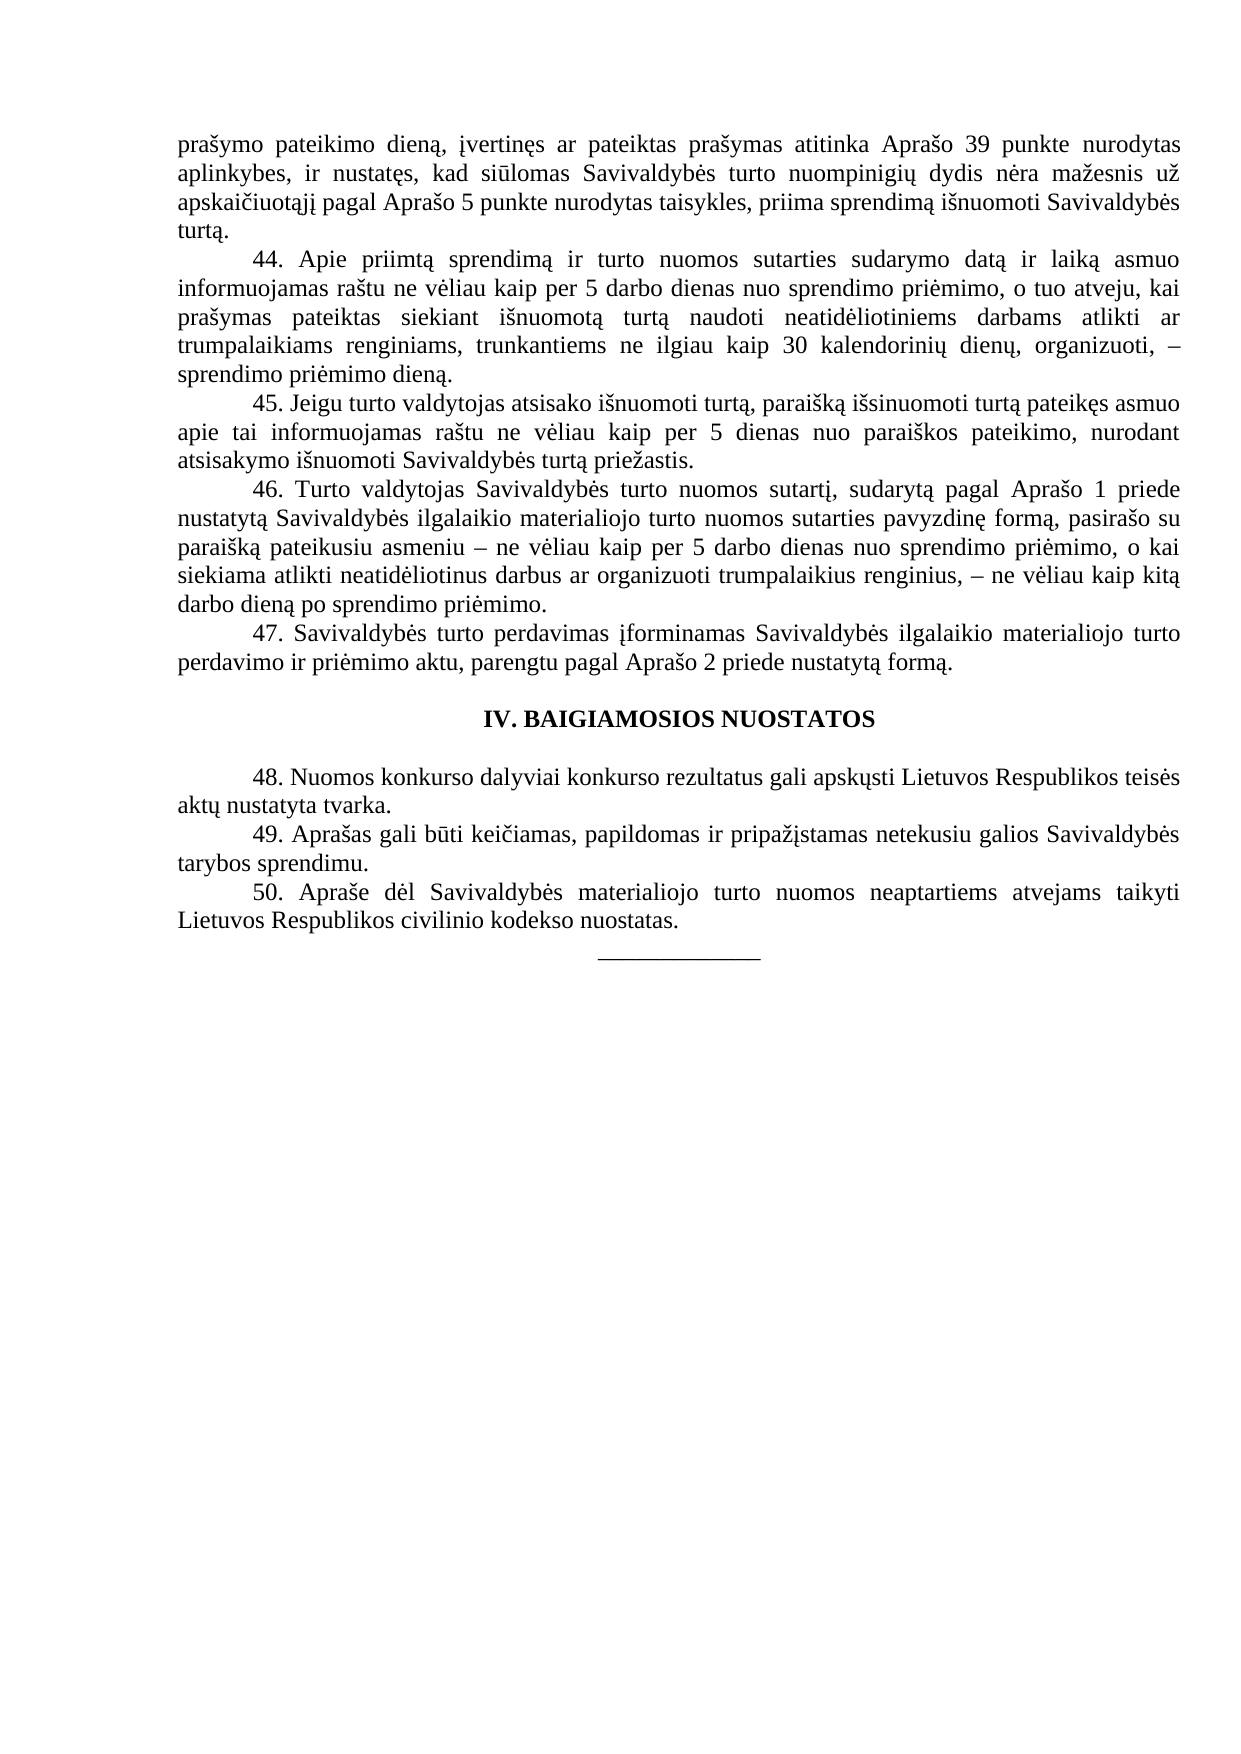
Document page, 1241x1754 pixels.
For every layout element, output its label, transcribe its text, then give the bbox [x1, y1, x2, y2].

text 49. Aprašas gali būti keičiamas, papildomas ir pripažįstamas netekusiu galios Savivaldybės tarybos sprendimu. [177, 819, 1181, 877]
text 45. Jeigu turto valdytojas atsisako išnuomoti turtą, paraišką išsinuomoti turtą pateikęs asmuo apie tai informuojamas raštu ne vėliau kaip per 5 dienas nuo paraiškos pateikimo, nurodant atsisakymo išnuomoti Savivaldybės turtą priežastis. [177, 388, 1181, 474]
text IV. BAIGIAMOSIOS NUOSTATOS [177, 704, 1181, 733]
text 50. Apraše dėl Savivaldybės materialiojo turto nuomos neaptartiems atvejams taikyti Lietuvos Respublikos civilinio kodekso nuostatas. [177, 877, 1181, 934]
text _____________ [177, 934, 1181, 963]
text 46. Turto valdytojas Savivaldybės turto nuomos sutartį, sudarytą pagal Aprašo 1 priede nustatytą Savivaldybės ilgalaikio materialiojo turto nuomos sutarties pavyzdinę formą, pasirašo su paraišką pateikusiu asmeniu – ne vėliau kaip per 5 darbo dienas nuo sprendimo priėmimo, o kai siekiama atlikti neatidėliotinus darbus ar organizuoti trumpalaikius renginius, – ne vėliau kaip kitą darbo dieną po sprendimo priėmimo. [177, 474, 1181, 618]
text 48. Nuomos konkurso dalyviai konkurso rezultatus gali apskųsti Lietuvos Respublikos teisės aktų nustatyta tvarka. [177, 762, 1181, 819]
text 44. Apie priimtą sprendimą ir turto nuomos sutarties sudarymo datą ir laiką asmuo informuojamas raštu ne vėliau kaip per 5 darbo dienas nuo sprendimo priėmimo, o tuo atveju, kai prašymas pateiktas siekiant išnuomotą turtą naudoti neatidėliotiniems darbams atlikti ar trumpalaikiams renginiams, trunkantiems ne ilgiau kaip 30 kalendorinių dienų, organizuoti, – sprendimo priėmimo dieną. [177, 244, 1181, 388]
text 47. Savivaldybės turto perdavimas įforminamas Savivaldybės ilgalaikio materialiojo turto perdavimo ir priėmimo aktu, parengtu pagal Aprašo 2 priede nustatytą formą. [177, 618, 1181, 675]
text prašymo pateikimo dieną, įvertinęs ar pateiktas prašymas atitinka Aprašo 39 punkte nurodytas aplinkybes, ir nustatęs, kad siūlomas Savivaldybės turto nuompinigių dydis nėra mažesnis už apskaičiuotąjį pagal Aprašo 5 punkte nurodytas taisykles, priima sprendimą išnuomoti Savivaldybės turtą. [177, 129, 1181, 244]
